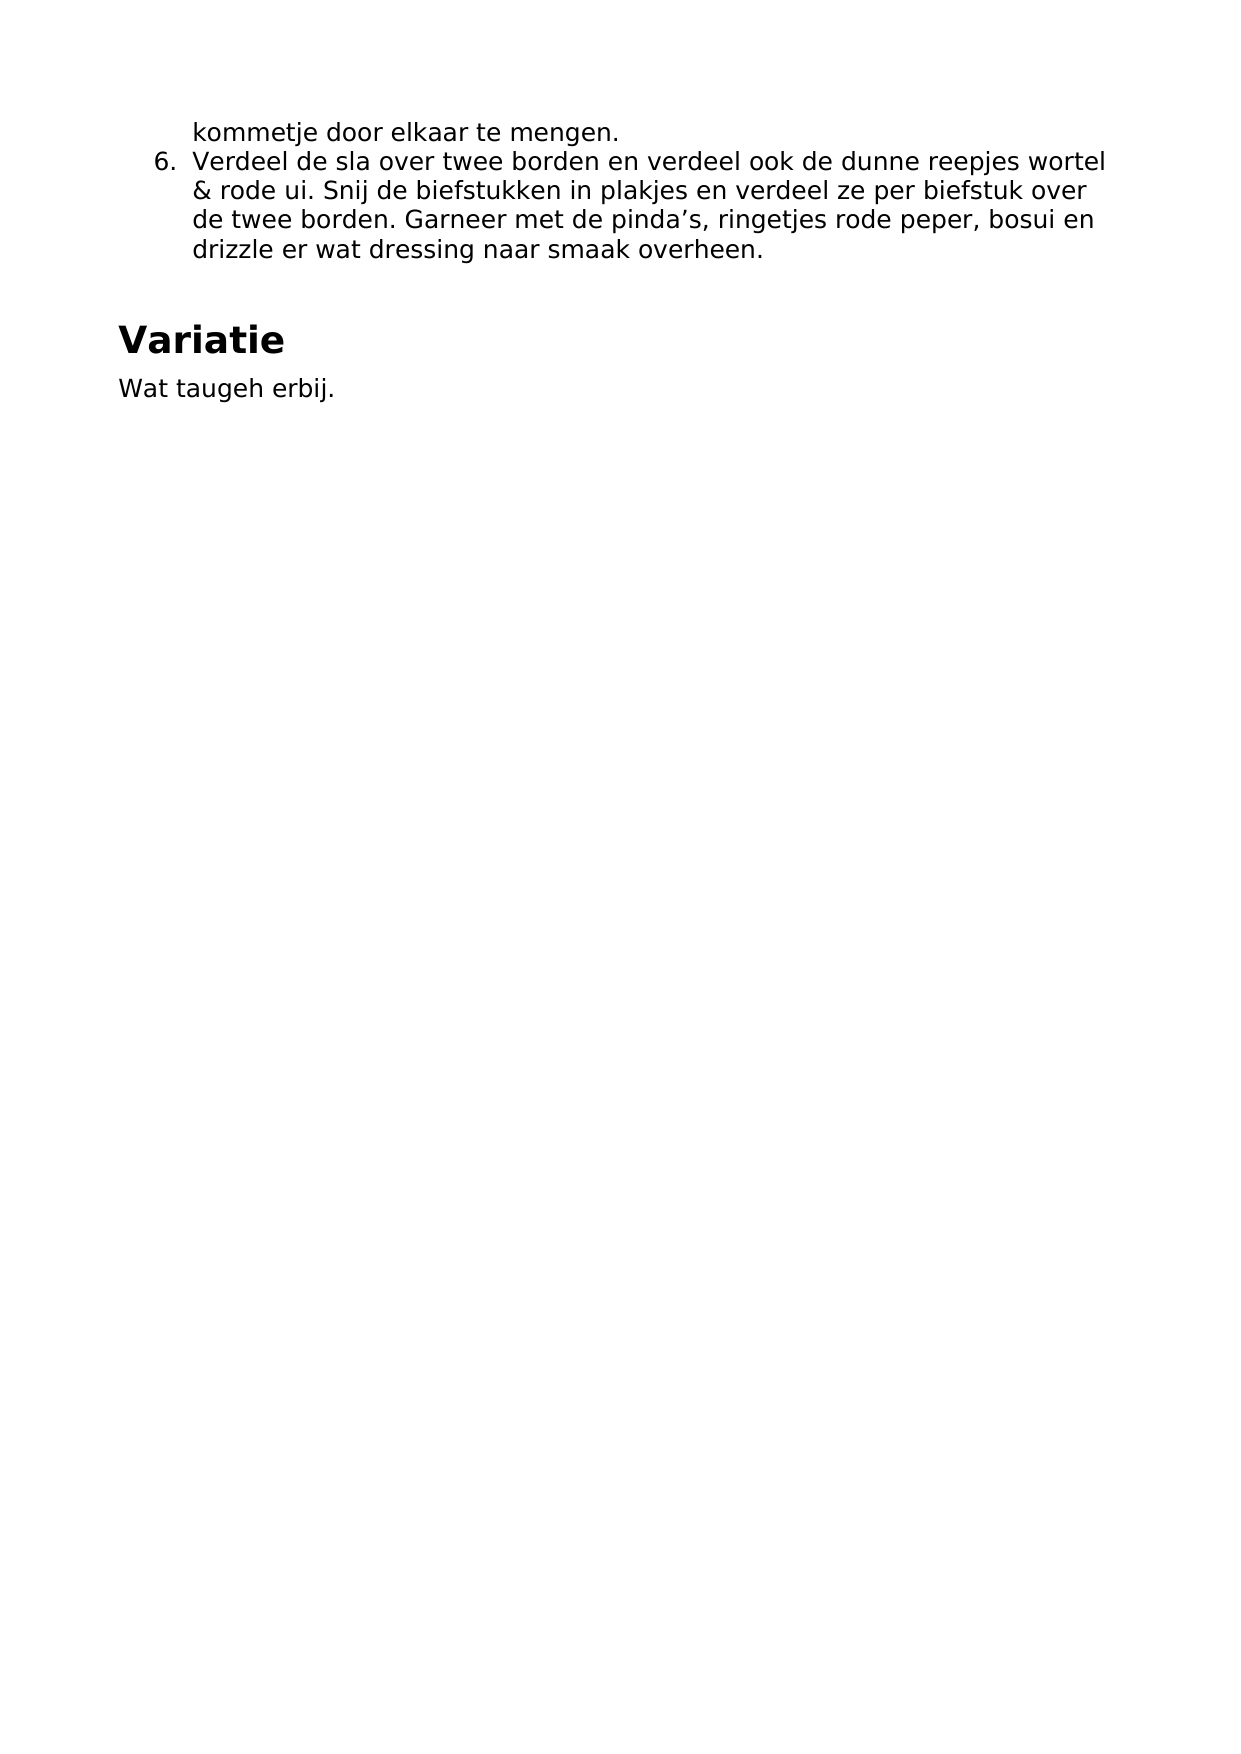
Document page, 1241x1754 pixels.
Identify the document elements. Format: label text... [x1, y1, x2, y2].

list kommetje door elkaar te mengen. [177, 118, 1122, 147]
text Wat taugeh erbij. [118, 374, 1122, 404]
list Verdeel de sla over twee borden en verdeel ook de dunne reepjes wortel & rode ui. Snij de biefstukken in plakjes en verdeel ze per biefstuk over de twee borden. Garneer met de pinda’s, ringetjes rode peper, bosui en drizzle er wat dressing naar smaak overheen. [177, 147, 1122, 264]
subtitle Variatie [118, 318, 1122, 362]
